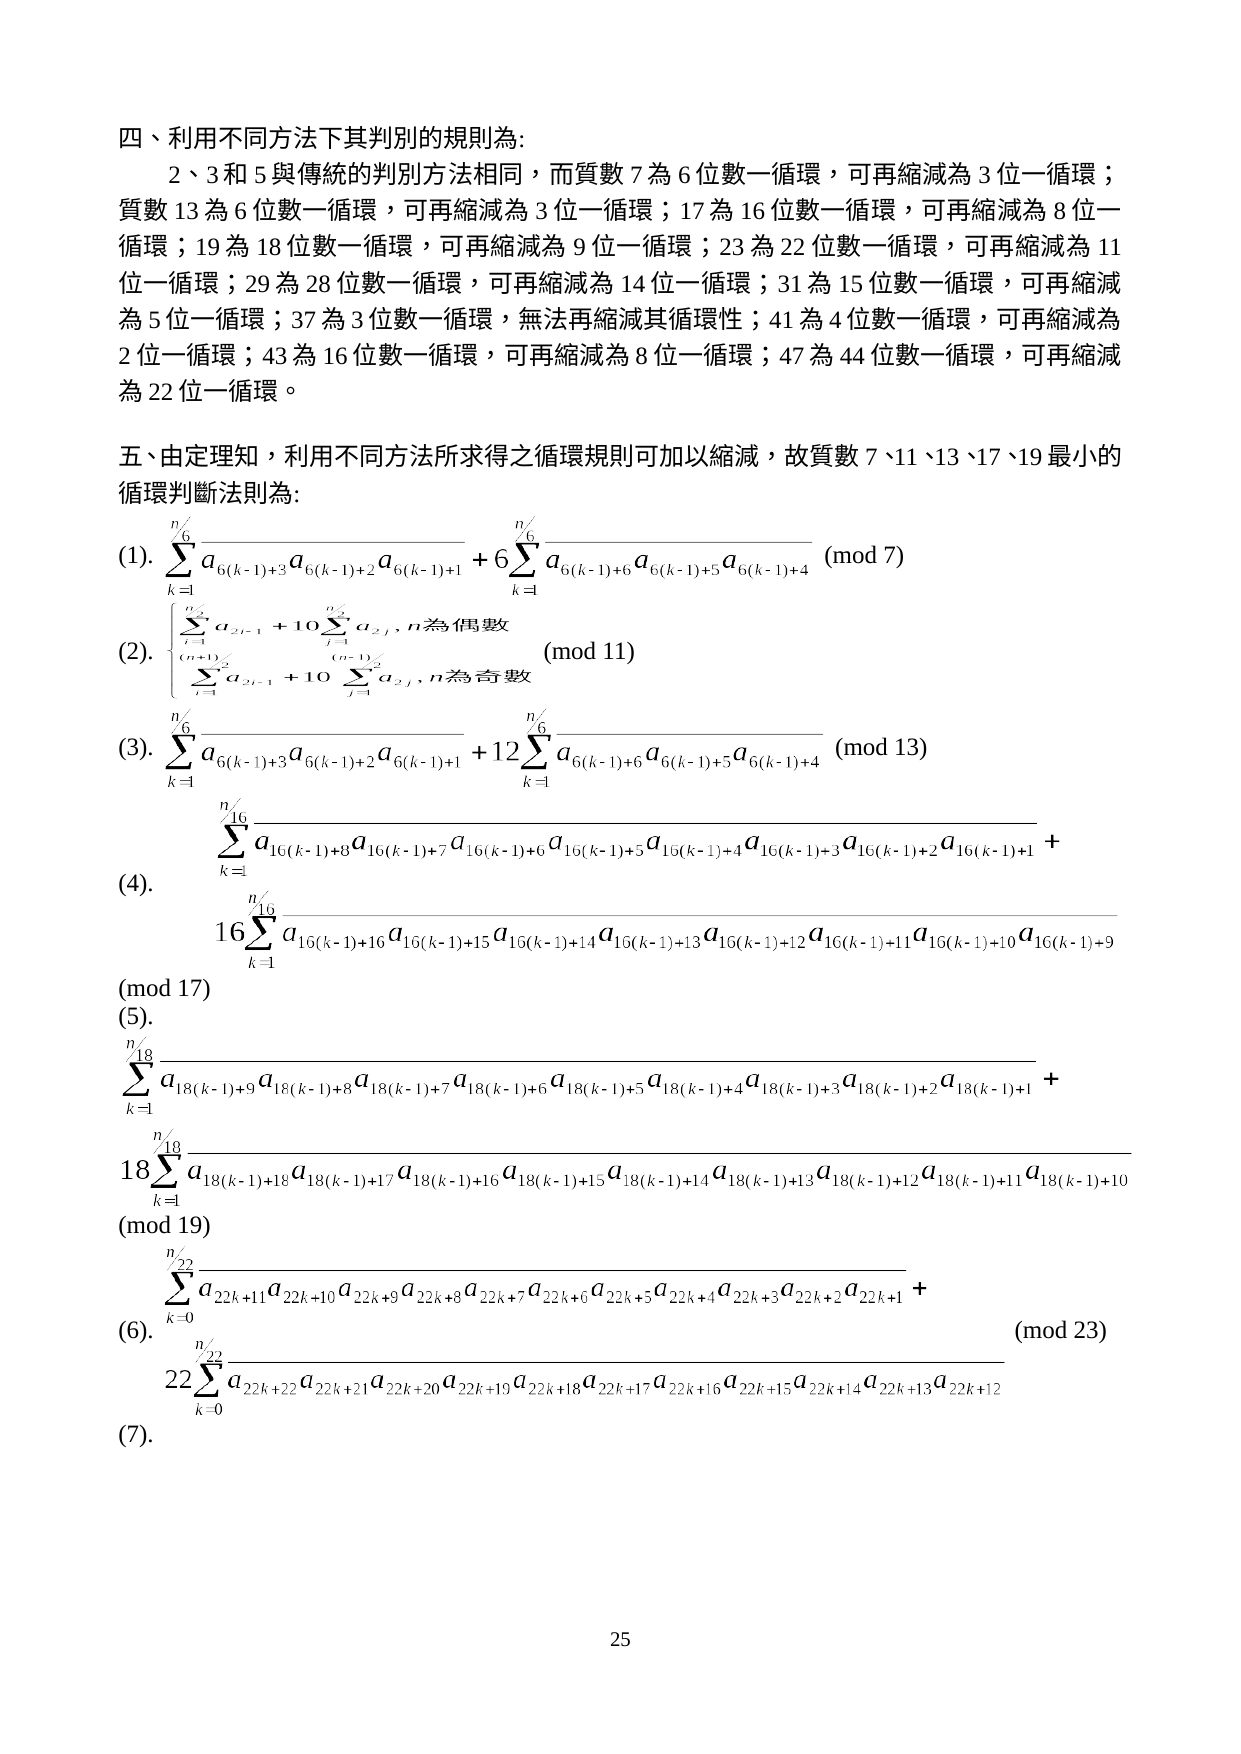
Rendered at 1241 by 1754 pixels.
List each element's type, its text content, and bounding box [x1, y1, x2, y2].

text (5). (mod 19) [118, 1001, 1122, 1239]
text (4). (mod 17) [118, 792, 1122, 1001]
text (1). (mod 7) [118, 509, 1122, 601]
text 五、由定理知，利用不同方法所求得之循環規則可加以縮減，故質數7、11、13、17、19最小的循環判斷法則為: [118, 437, 1122, 509]
text (2). (mod 11) [118, 601, 1122, 701]
text (3). (mod 13) [118, 701, 1122, 792]
text (6). (mod 23) [118, 1239, 1122, 1419]
text 2、3和5與傳統的判別方法相同，而質數7為6位數一循環，可再縮減為3位一循環；質數13為6位數一循環，可再縮減為3位一循環；17為16位數一循環，可再縮減為8位一循環；19為18位數一循環，可再縮減為9位一循環；23為22位數一循環，可再縮減為11位一循環；29為28位數一循環，可再縮減為14位一循環；31為15位數一循環，可再縮減為5位一循環；37為3位數一循環，無法再縮減其循環性；41為4位數一循環，可再縮減為2位一循環；43為16位數一循環，可再縮減為8位一循環；47為44位數一循環，可再縮減為22位一循環。 [118, 154, 1122, 408]
text (7). [118, 1419, 1122, 1448]
text 四、利用不同方法下其判別的規則為: [118, 118, 1122, 154]
